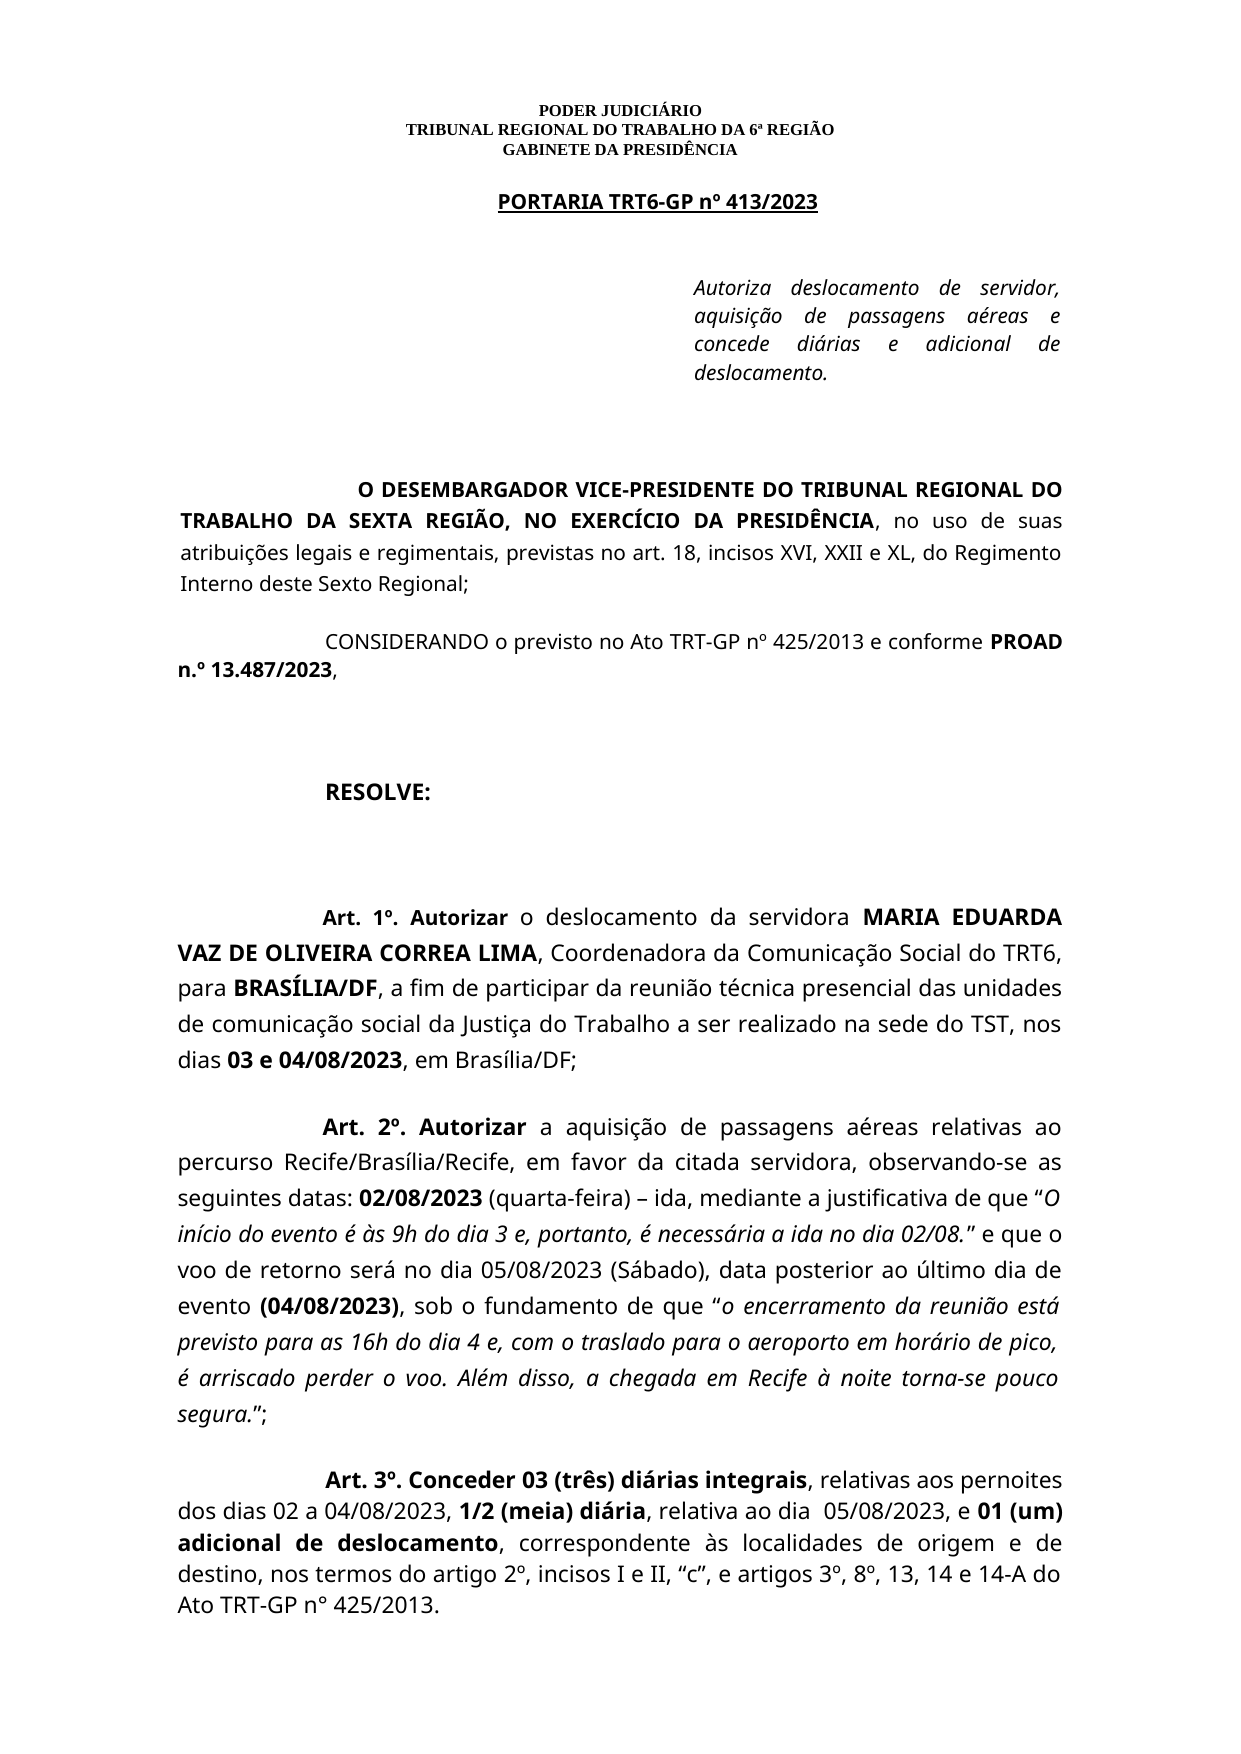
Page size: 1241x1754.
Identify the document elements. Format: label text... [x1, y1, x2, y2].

text PORTARIA TRT6-GP nº 413/2023 [177, 187, 1063, 216]
text CONSIDERANDO o previsto no Ato TRT-GP nº 425/2013 e conforme PROAD n.º 13.487/2023, [177, 627, 1063, 684]
text Art. 1º. Autorizar o deslocamento da servidora MARIA EDUARDA VAZ DE OLIVEIRA CORREA LIMA, Coordenadora da Comunicação Social do TRT6, para BRASÍLIA/DF, a fim de participar da reunião técnica presencial das unidades de comunicação social da Justiça do Trabalho a ser realizado na sede do TST, nos dias 03 e 04/08/2023, em Brasília/DF; [177, 901, 1062, 1076]
text Art. 3º. Conceder 03 (três) diárias integrais, relativas aos pernoites dos dias 02 a 04/08/2023, 1/2 (meia) diária, relativa ao dia 05/08/2023, e 01 (um) adicional de deslocamento, correspondente às localidades de origem e de destino, nos termos do artigo 2º, incisos I e II, “c”, e artigos 3º, 8º, 13, 14 e 14-A do Ato TRT-GP n° 425/2013. [177, 1464, 1063, 1620]
text Autoriza deslocamento de servidor, aquisição de passagens aéreas e concede diárias e adicional de deslocamento. [694, 273, 1063, 386]
text Art. 2º. Autorizar a aquisição de passagens aéreas relativas ao percurso Recife/Brasília/Recife, em favor da citada servidora, observando-se as seguintes datas: 02/08/2023 (quarta-feira) – ida, mediante a justificativa de que “O início do evento é às 9h do dia 3 e, portanto, é necessária a ida no dia 02/08.” e que o voo de retorno será no dia 05/08/2023 (Sábado), data posterior ao último dia de evento (04/08/2023), sob o fundamento de que “o encerramento da reunião está previsto para as 16h do dia 4 e, com o traslado para o aeroporto em horário de pico, é arriscado perder o voo. Além disso, a chegada em Recife à noite torna-se pouco segura.”; [177, 1110, 1062, 1429]
text RESOLVE: [177, 776, 1063, 807]
text O DESEMBARGADOR VICE-PRESIDENTE DO TRIBUNAL REGIONAL DO TRABALHO DA SEXTA REGIÃO, NO EXERCÍCIO DA PRESIDÊNCIA, no uso de suas atribuições legais e regimentais, previstas no art. 18, incisos XVI, XXII e XL, do Regimento Interno deste Sexto Regional; [180, 472, 1063, 598]
